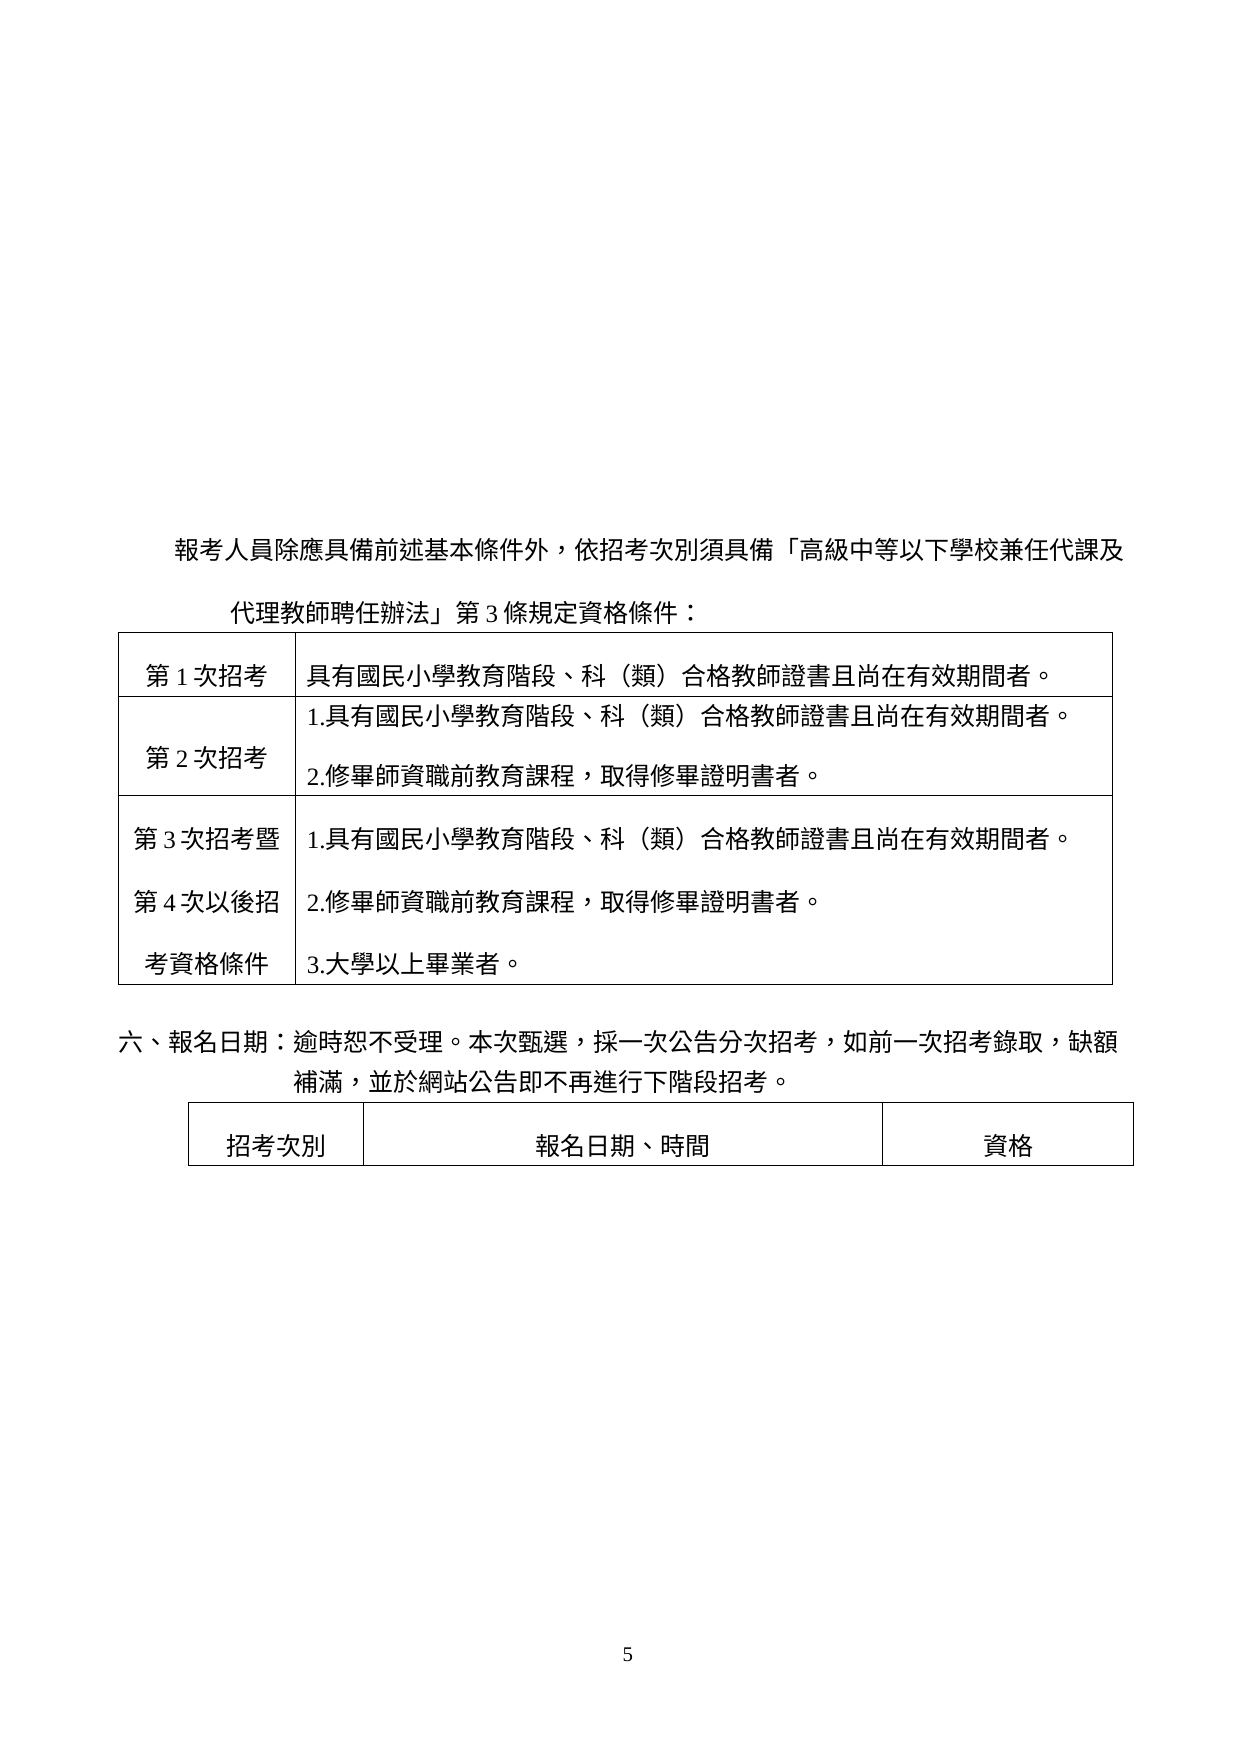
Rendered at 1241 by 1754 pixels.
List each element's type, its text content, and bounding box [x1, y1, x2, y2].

table_cell 1.具有國民小學教育階段、科（類）合格教師證書且尚在有效期間者。 2.修畢師資職前教育課程，取得修畢證明書者。 [296, 697, 1112, 795]
table_header 第1次招考 [119, 633, 295, 696]
table_header 報名日期、時間 [364, 1103, 882, 1165]
text 六、報名日期：逾時恕不受理。本次甄選，採一次公告分次招考，如前一次招考錄取，缺額補滿，並於網站公告即不再進行下階段招考。 [118, 1022, 1137, 1098]
table_cell 1.具有國民小學教育階段、科（類）合格教師證書且尚在有效期間者。 2.修畢師資職前教育課程，取得修畢證明書者。 3.大學以上畢業者。 [296, 796, 1112, 984]
text 報考人員除應具備前述基本條件外，依招考次別須具備「高級中等以下學校兼任代課及代理教師聘任辦法」第3條規定資格條件： [118, 507, 1137, 632]
table_header 資格 [883, 1103, 1133, 1165]
table_cell 第3次招考暨 第4次以後招考資格條件 [119, 796, 295, 984]
table_cell 第2次招考 [119, 697, 295, 795]
table_header 招考次別 [189, 1103, 363, 1165]
table_header 具有國民小學教育階段、科（類）合格教師證書且尚在有效期間者。 [296, 633, 1112, 696]
